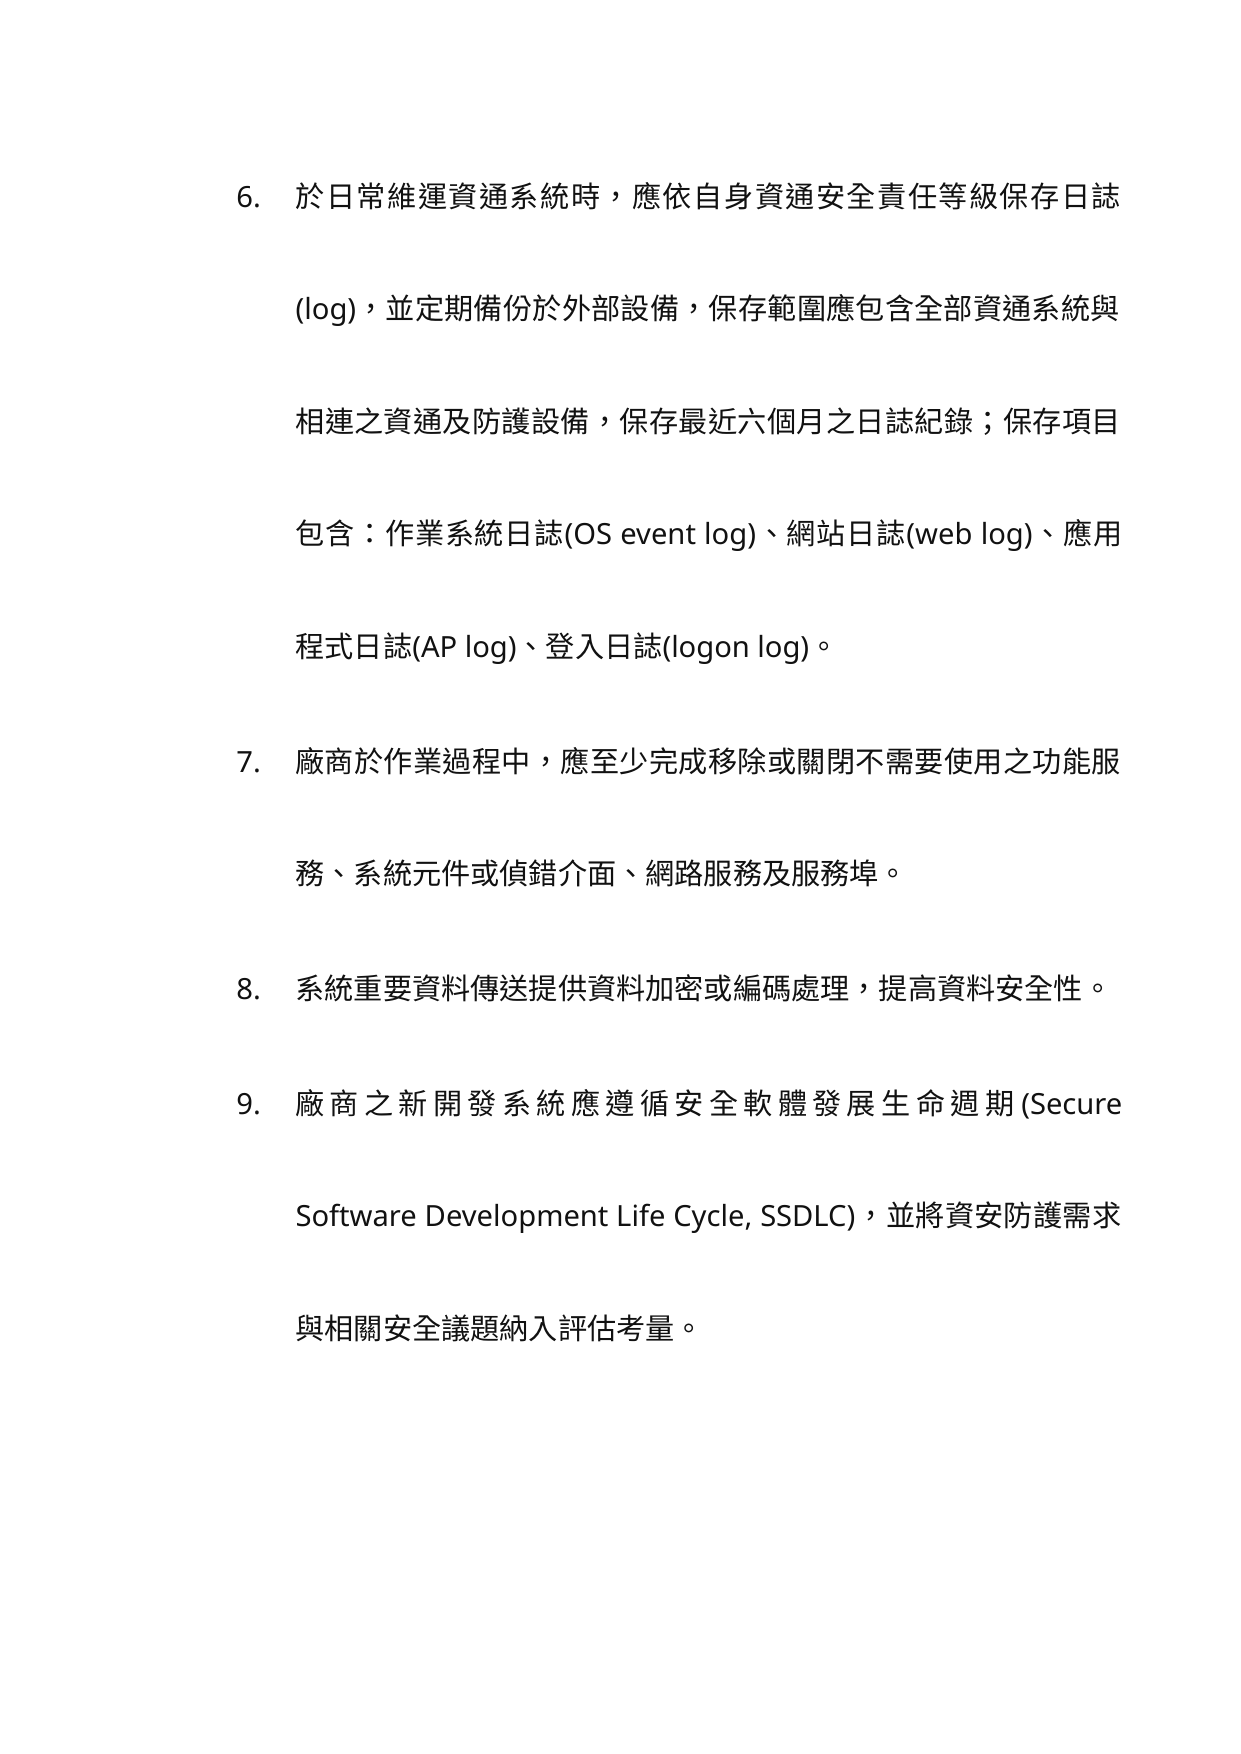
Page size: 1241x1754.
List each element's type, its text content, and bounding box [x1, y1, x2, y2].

subtitle 廠商之新開發系統應遵循安全軟體發展生命週期(Secure Software Development Life Cycle, SSDLC)，並將資安防護需求與相關安全議題納入評估考量。 [236, 1064, 1122, 1364]
subtitle 廠商於作業過程中，應至少完成移除或關閉不需要使用之功能服務、系統元件或偵錯介面、網路服務及服務埠。 [236, 722, 1122, 909]
subtitle 系統重要資料傳送提供資料加密或編碼處理，提高資料安全性。 [236, 949, 1122, 1024]
subtitle 於日常維運資通系統時，應依自身資通安全責任等級保存日誌(log)，並定期備份於外部設備，保存範圍應包含全部資通系統與相連之資通及防護設備，保存最近六個月之日誌紀錄；保存項目包含：作業系統日誌(OS event log)、網站日誌(web log)、應用程式日誌(AP log)、登入日誌(logon log)。 [236, 157, 1122, 682]
